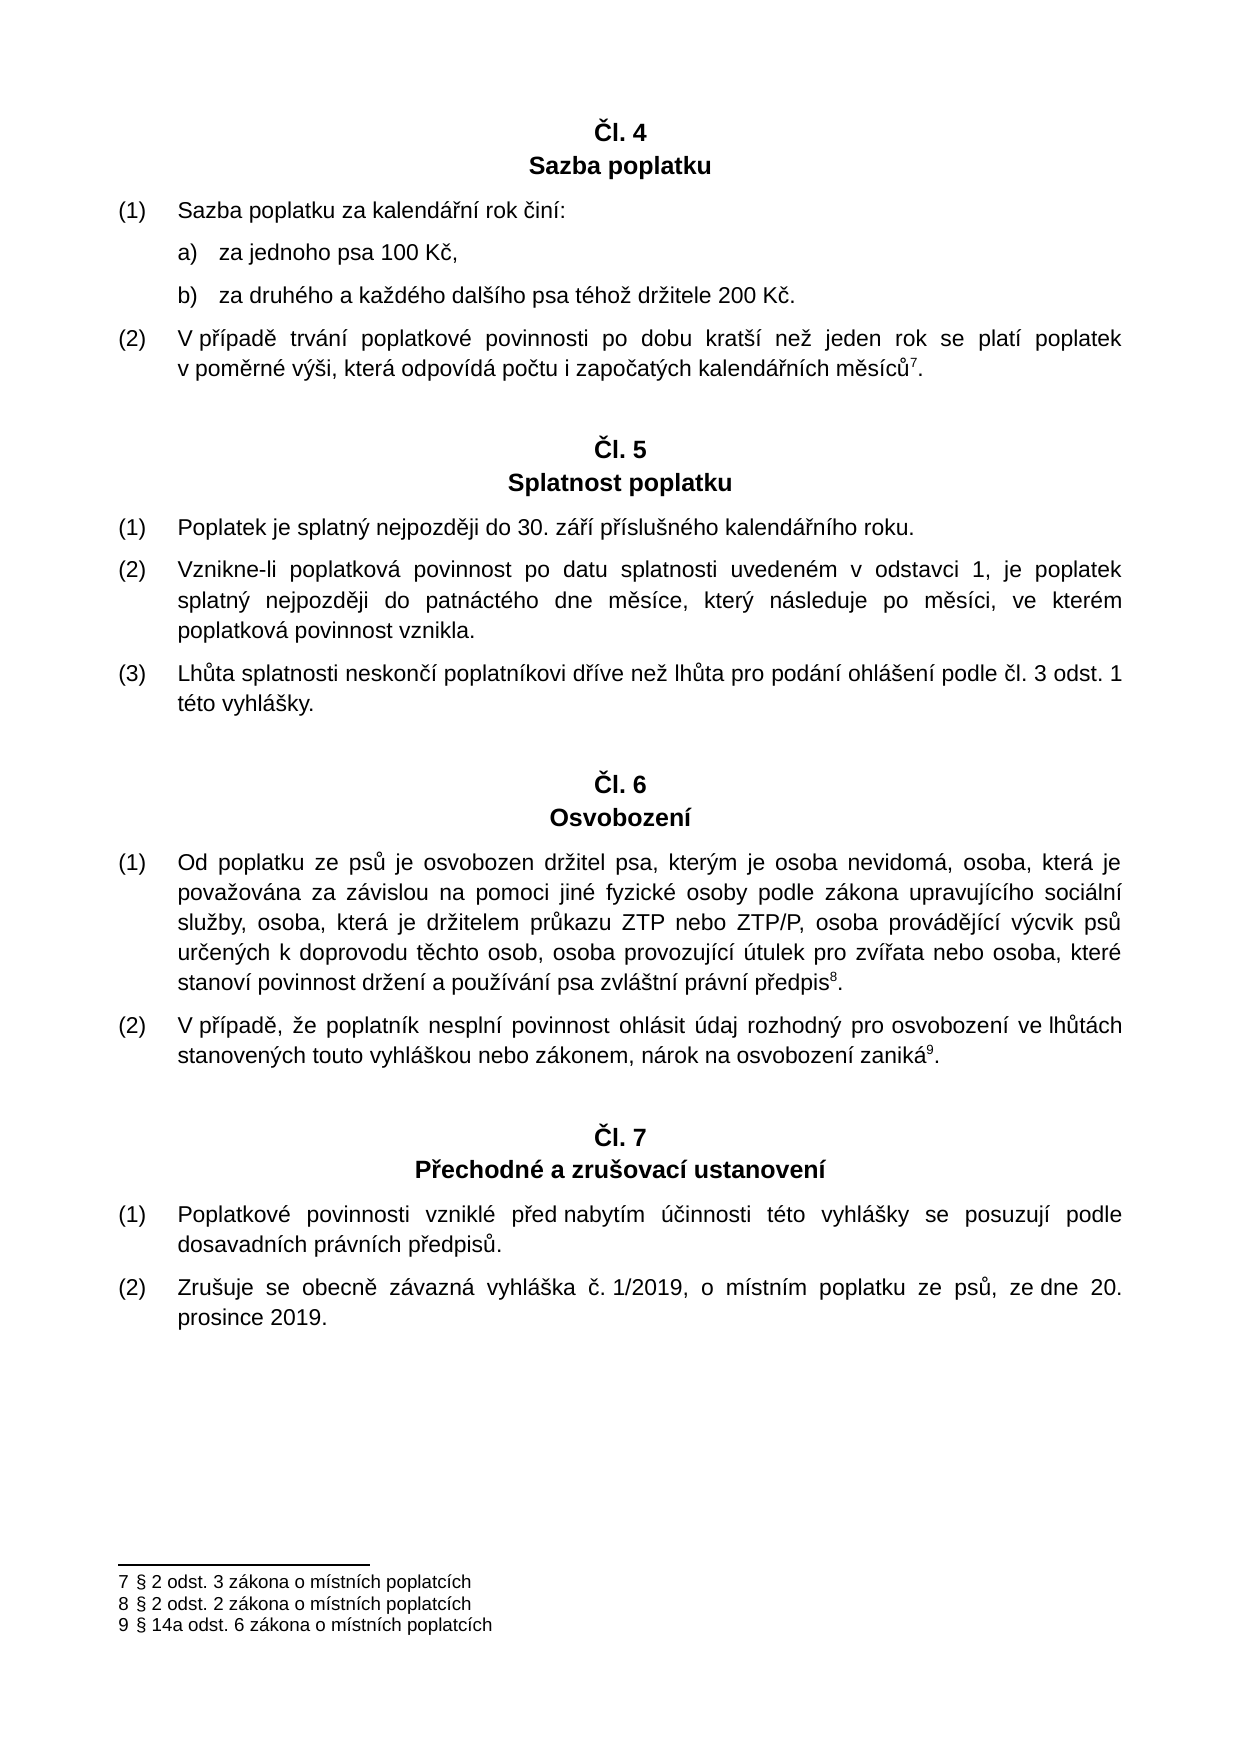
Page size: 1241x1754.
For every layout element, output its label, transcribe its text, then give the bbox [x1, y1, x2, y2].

list za jednoho psa 100 Kč, [177, 239, 1122, 266]
list Lhůta splatnosti neskončí poplatníkovi dříve než lhůta pro podání ohlášení podle čl. 3 odst. 1 této vyhlášky. [118, 659, 1122, 716]
subtitle Čl. 6 Osvobození [118, 770, 1122, 832]
list V případě, že poplatník nesplní povinnost ohlásit údaj rozhodný pro osvobození ve lhůtách stanovených touto vyhláškou nebo zákonem, nárok na osvobození zaniká. [118, 1012, 1122, 1069]
list § 2 odst. 3 zákona o místních poplatcích [118, 1571, 1122, 1592]
subtitle Čl. 7 Přechodné a zrušovací ustanovení [118, 1122, 1122, 1184]
subtitle Čl. 4 Sazba poplatku [118, 118, 1122, 180]
list Poplatkové povinnosti vzniklé před nabytím účinnosti této vyhlášky se posuzují podle dosavadních právních předpisů. [118, 1201, 1122, 1258]
list § 2 odst. 2 zákona o místních poplatcích [118, 1592, 1122, 1614]
list Zrušuje se obecně závazná vyhláška č. 1/2019, o místním poplatku ze psů, ze dne 20. prosince 2019. [118, 1274, 1122, 1331]
list Sazba poplatku za kalendářní rok činí: [118, 197, 1122, 223]
list za druhého a každého dalšího psa téhož držitele 200 Kč. [177, 282, 1122, 308]
list Poplatek je splatný nejpozději do 30. září příslušného kalendářního roku. [118, 514, 1122, 540]
list Od poplatku ze psů je osvobozen držitel psa, kterým je osoba nevidomá, osoba, která je považována za závislou na pomoci jiné fyzické osoby podle zákona upravujícího sociální služby, osoba, která je držitelem průkazu ZTP nebo ZTP/P, osoba provádějící výcvik psů určených k doprovodu těchto osob, osoba provozující útulek pro zvířata nebo osoba, které stanoví povinnost držení a používání psa zvláštní právní předpis. [118, 848, 1122, 996]
subtitle Čl. 5 Splatnost poplatku [118, 435, 1122, 497]
list § 14a odst. 6 zákona o místních poplatcích [118, 1614, 1122, 1635]
list V případě trvání poplatkové povinnosti po dobu kratší než jeden rok se platí poplatek v poměrné výši, která odpovídá počtu i započatých kalendářních měsíců. [118, 325, 1122, 381]
list Vznikne-li poplatková povinnost po datu splatnosti uvedeném v odstavci 1, je poplatek splatný nejpozději do patnáctého dne měsíce, který následuje po měsíci, ve kterém poplatková povinnost vznikla. [118, 556, 1122, 643]
